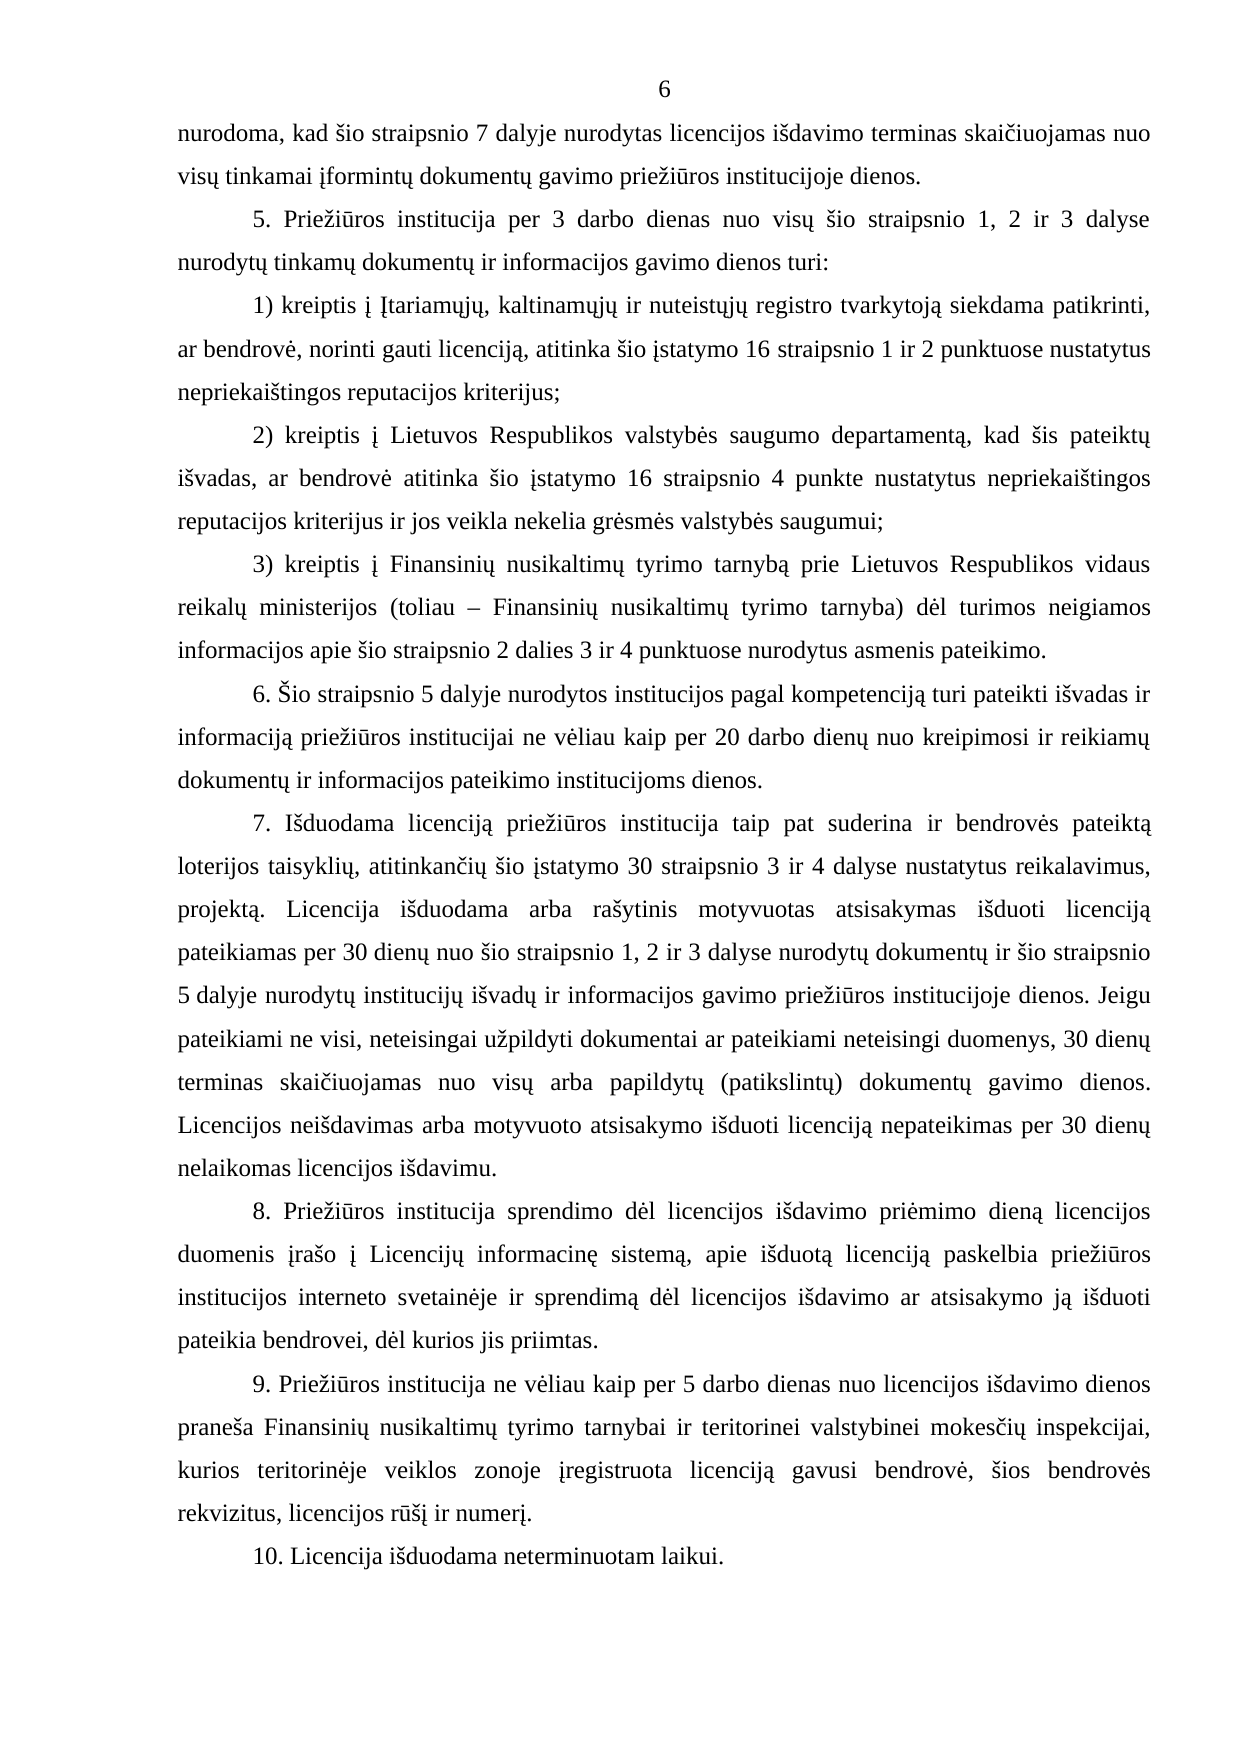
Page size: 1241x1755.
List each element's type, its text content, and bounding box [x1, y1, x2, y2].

text 9. Priežiūros institucija ne vėliau kaip per 5 darbo dienas nuo licencijos išdavimo dienos praneša Finansinių nusikaltimų tyrimo tarnybai ir teritorinei valstybinei mokesčių inspekcijai, kurios teritorinėje veiklos zonoje įregistruota licenciją gavusi bendrovė, šios bendrovės rekvizitus, licencijos rūšį ir numerį. [177, 1369, 1152, 1527]
text 1) kreiptis į Įtariamųjų, kaltinamųjų ir nuteistųjų registro tvarkytoją siekdama patikrinti, ar bendrovė, norinti gauti licenciją, atitinka šio įstatymo 16 straipsnio 1 ir 2 punktuose nustatytus nepriekaištingos reputacijos kriterijus; [177, 291, 1152, 406]
text 10. Licencija išduodama neterminuotam laikui. [177, 1541, 1152, 1570]
text 5. Priežiūros institucija per 3 darbo dienas nuo visų šio straipsnio 1, 2 ir 3 dalyse nurodytų tinkamų dokumentų ir informacijos gavimo dienos turi: [177, 204, 1152, 276]
text 6. Šio straipsnio 5 dalyje nurodytos institucijos pagal kompetenciją turi pateikti išvadas ir informaciją priežiūros institucijai ne vėliau kaip per 20 darbo dienų nuo kreipimosi ir reikiamų dokumentų ir informacijos pateikimo institucijoms dienos. [177, 679, 1152, 794]
text nurodoma, kad šio straipsnio 7 dalyje nurodytas licencijos išdavimo terminas skaičiuojamas nuo visų tinkamai įformintų dokumentų gavimo priežiūros institucijoje dienos. [177, 118, 1152, 190]
text 2) kreiptis į Lietuvos Respublikos valstybės saugumo departamentą, kad šis pateiktų išvadas, ar bendrovė atitinka šio įstatymo 16 straipsnio 4 punkte nustatytus nepriekaištingos reputacijos kriterijus ir jos veikla nekelia grėsmės valstybės saugumui; [177, 420, 1152, 535]
text 7. Išduodama licenciją priežiūros institucija taip pat suderina ir bendrovės pateiktą loterijos taisyklių, atitinkančių šio įstatymo 30 straipsnio 3 ir 4 dalyse nustatytus reikalavimus, projektą. Licencija išduodama arba rašytinis motyvuotas atsisakymas išduoti licenciją pateikiamas per 30 dienų nuo šio straipsnio 1, 2 ir 3 dalyse nurodytų dokumentų ir šio straipsnio 5 dalyje nurodytų institucijų išvadų ir informacijos gavimo priežiūros institucijoje dienos. Jeigu pateikiami ne visi, neteisingai užpildyti dokumentai ar pateikiami neteisingi duomenys, 30 dienų terminas skaičiuojamas nuo visų arba papildytų (patikslintų) dokumentų gavimo dienos. Licencijos neišdavimas arba motyvuoto atsisakymo išduoti licenciją nepateikimas per 30 dienų nelaikomas licencijos išdavimu. [177, 808, 1152, 1182]
text 8. Priežiūros institucija sprendimo dėl licencijos išdavimo priėmimo dieną licencijos duomenis įrašo į Licencijų informacinę sistemą, apie išduotą licenciją paskelbia priežiūros institucijos interneto svetainėje ir sprendimą dėl licencijos išdavimo ar atsisakymo ją išduoti pateikia bendrovei, dėl kurios jis priimtas. [177, 1196, 1152, 1354]
text 3) kreiptis į Finansinių nusikaltimų tyrimo tarnybą prie Lietuvos Respublikos vidaus reikalų ministerijos (toliau – Finansinių nusikaltimų tyrimo tarnyba) dėl turimos neigiamos informacijos apie šio straipsnio 2 dalies 3 ir 4 punktuose nurodytus asmenis pateikimo. [177, 549, 1152, 664]
